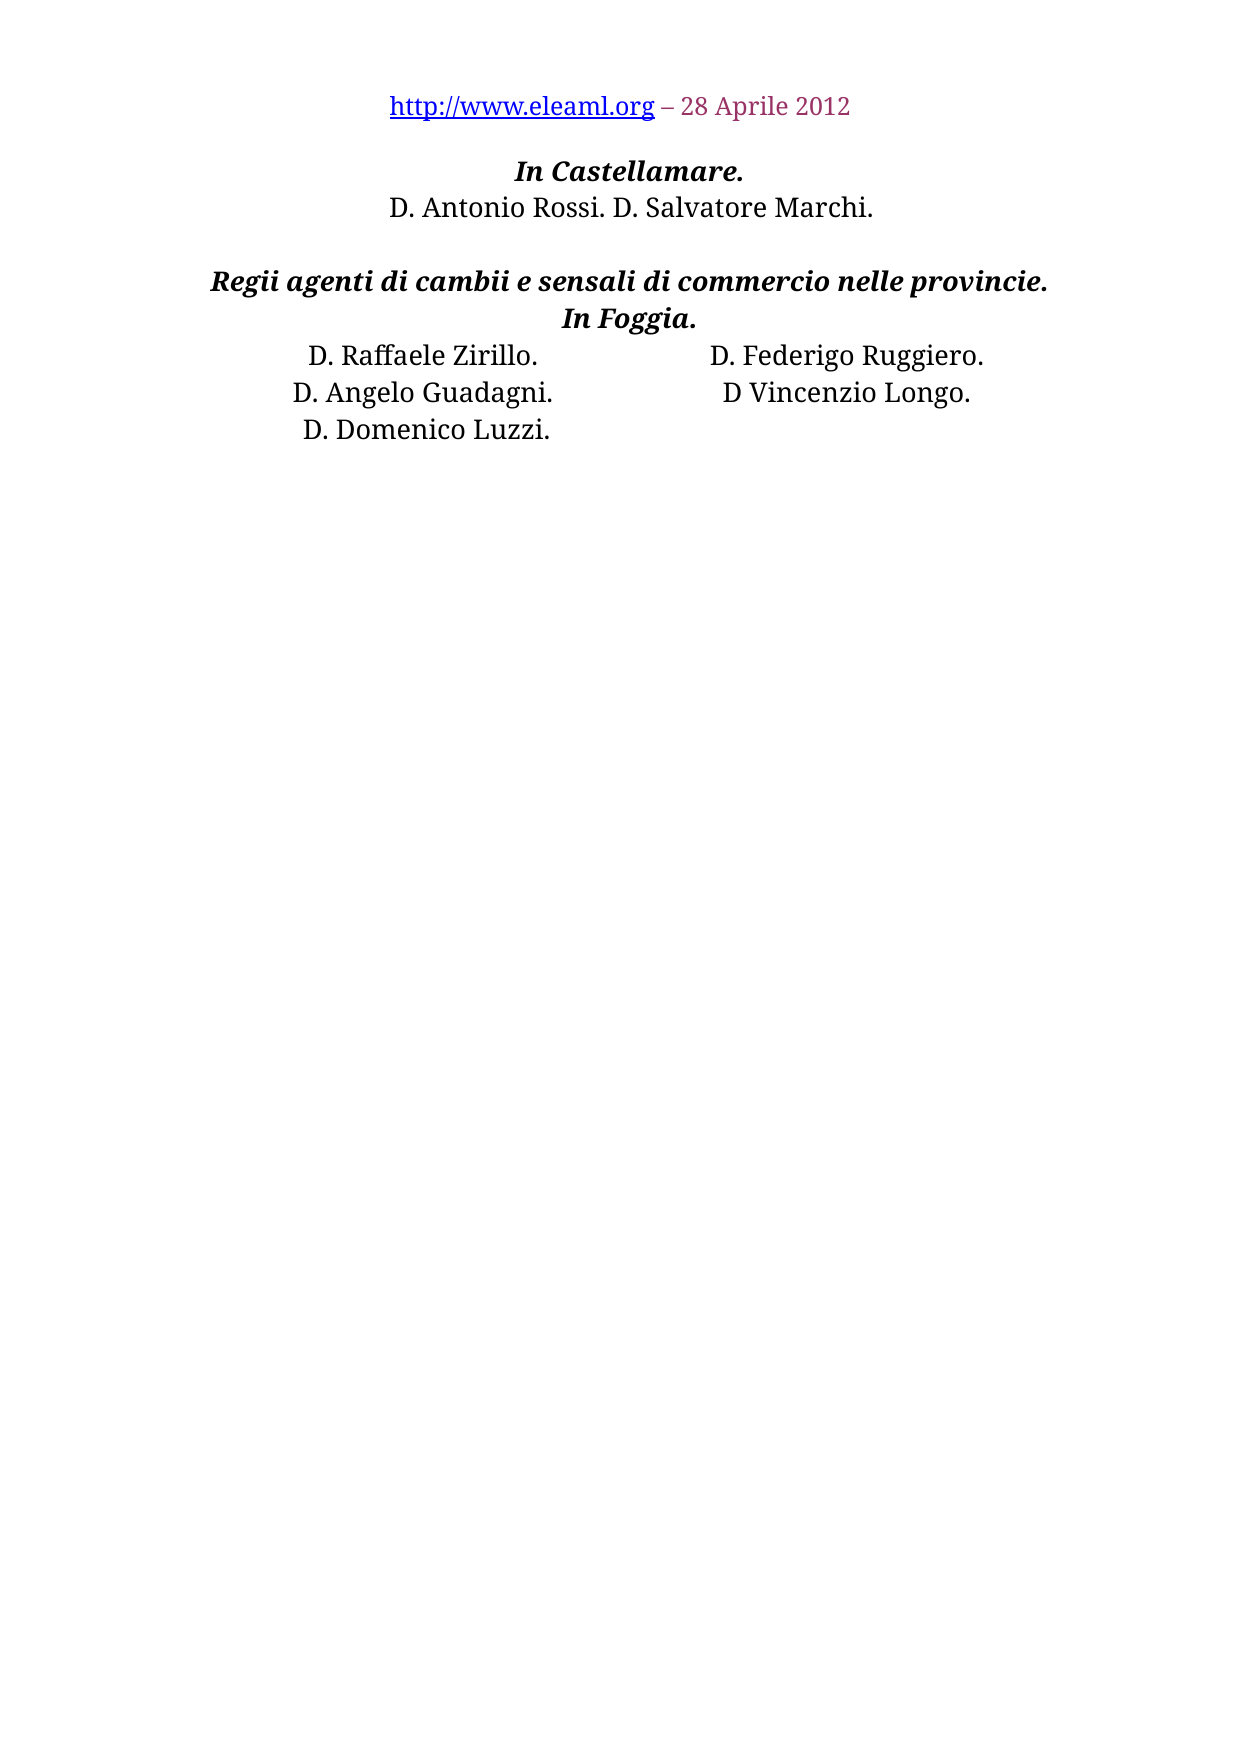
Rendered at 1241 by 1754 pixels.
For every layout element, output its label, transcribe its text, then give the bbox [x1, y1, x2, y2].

table_header D. Federigo Ruggiero. [620, 336, 1044, 373]
table_header D. Raffaele Zirillo. [203, 336, 620, 373]
table_cell D Vincenzio Longo. [620, 373, 1044, 410]
text In Castellamare. [118, 152, 1122, 189]
text In Foggia. [118, 299, 1122, 336]
text D. Antonio Rossi. D. Salvatore Marchi. [118, 189, 1122, 226]
text Regii agenti di cambii e sensali di commercio nelle provincie. [118, 263, 1122, 299]
table_cell [620, 410, 1044, 447]
table_cell D. Domenico Luzzi. [203, 410, 620, 447]
table_cell D. Angelo Guadagni. [203, 373, 620, 410]
